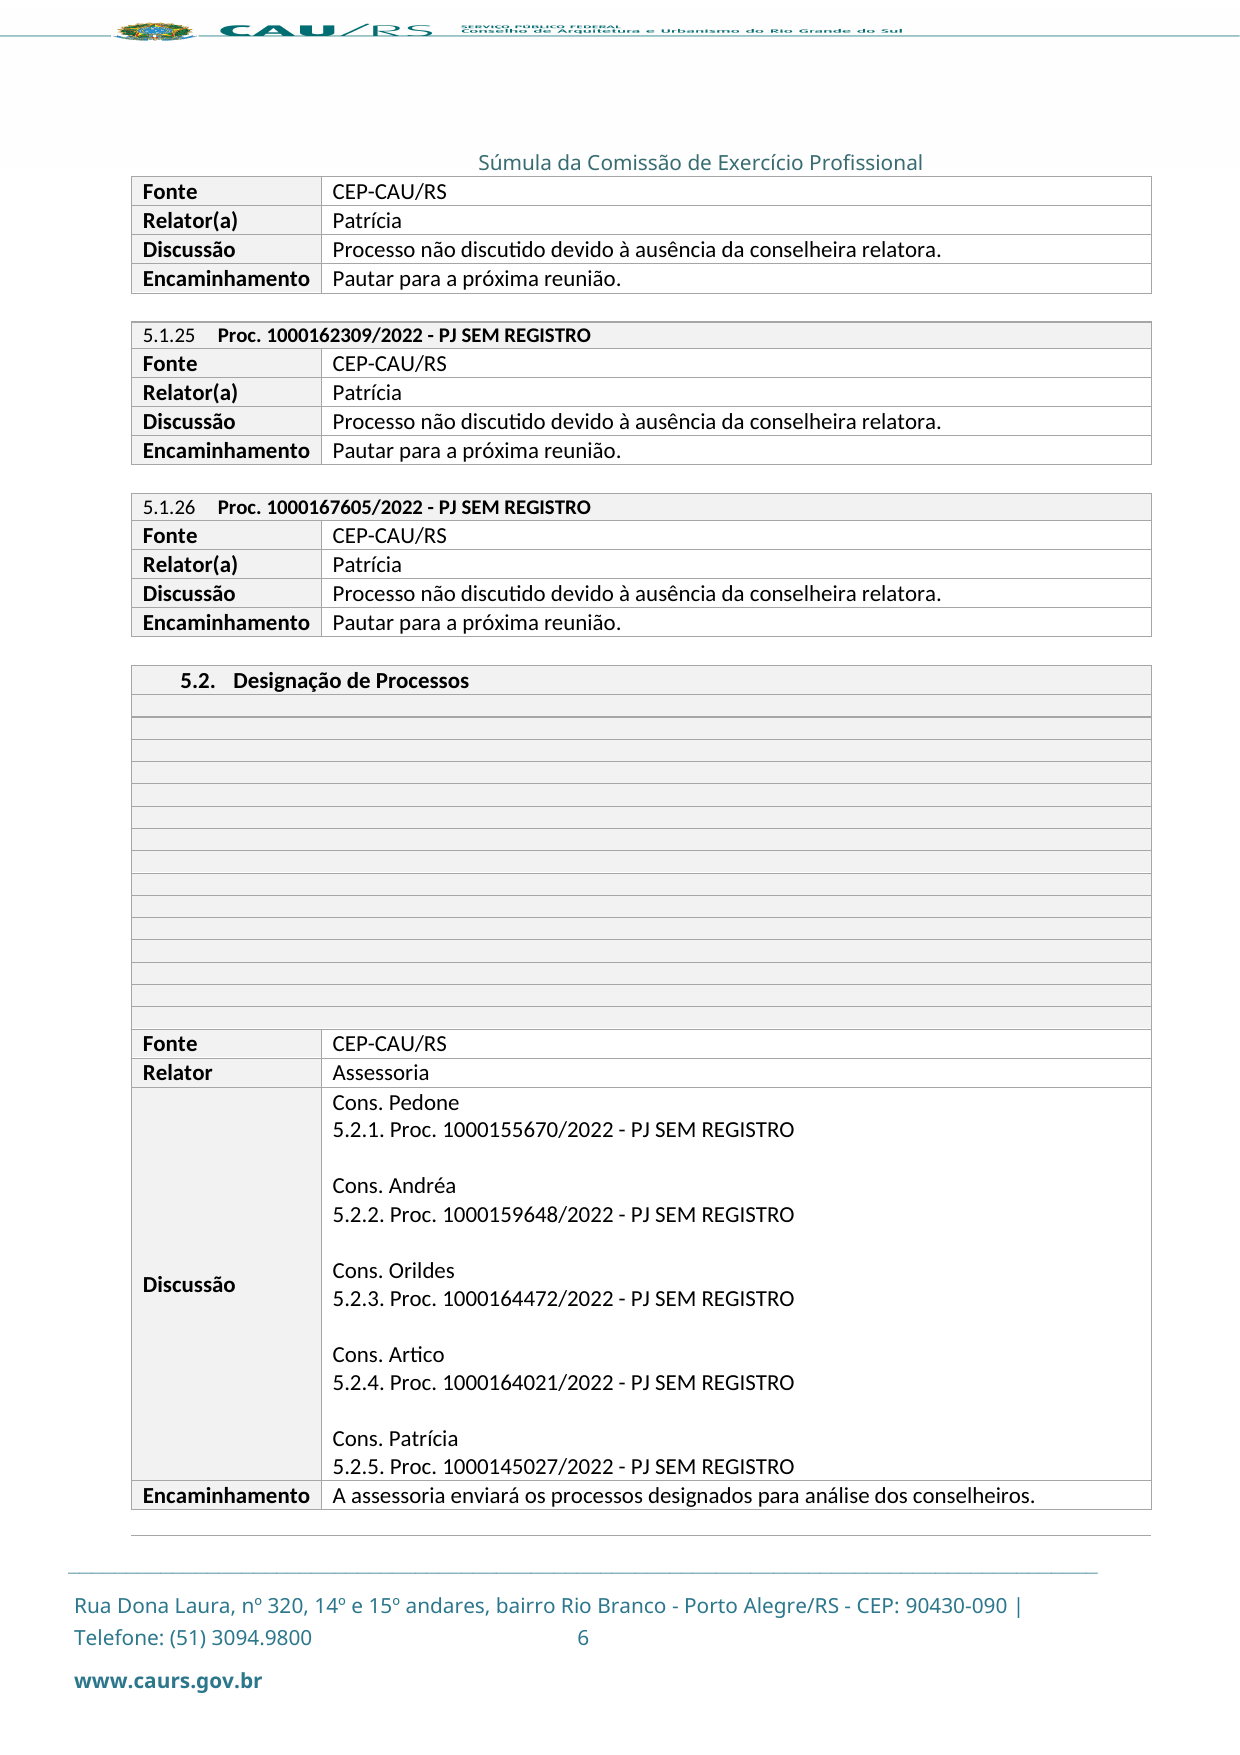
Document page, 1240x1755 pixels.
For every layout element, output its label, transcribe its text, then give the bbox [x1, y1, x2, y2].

table_cell Encaminhamento [132, 436, 321, 464]
table_cell Patrícia [322, 550, 1151, 578]
table_cell Fonte [132, 521, 321, 549]
table_cell [131, 637, 1151, 665]
table_cell Cons. Pedone 5.2.1. Proc. 1000155670/2022 - PJ SEM REGISTRO Cons. Andréa 5.2.2. Proc. 1000159648/2022 - PJ SEM REGISTRO Cons. Orildes 5.2.3. Proc. 1000164472/2022 - PJ SEM REGISTRO Cons. Artico 5.2.4. Proc. 1000164021/2022 - PJ SEM REGISTRO Cons. Patrícia 5.2.5. Proc. 1000145027/2022 - PJ SEM REGISTRO [322, 1088, 1151, 1480]
table_cell Fonte [132, 349, 321, 377]
table_cell [132, 1007, 1151, 1028]
table_cell Pautar para a próxima reunião. [322, 608, 1151, 636]
table_cell Encaminhamento [132, 264, 321, 292]
table_cell Relator(a) [132, 550, 321, 578]
table_cell Encaminhamento [132, 608, 321, 636]
table_cell Discussão [132, 235, 321, 263]
table_cell [132, 762, 1151, 783]
table_cell Fonte [132, 1030, 321, 1057]
table_cell Encaminhamento [132, 1481, 321, 1509]
table_cell [132, 851, 1151, 872]
table_cell [132, 874, 1151, 895]
table_cell [132, 718, 1151, 739]
table_cell Relator [132, 1059, 321, 1087]
table_cell [132, 896, 1151, 917]
table_cell [132, 740, 1151, 761]
table_cell CEP-CAU/RS [322, 521, 1151, 549]
table_cell Discussão [132, 407, 321, 435]
table_cell Discussão [132, 1088, 321, 1480]
table_cell Relator(a) [132, 206, 321, 234]
table_cell [132, 963, 1151, 984]
table_cell Pautar para a próxima reunião. [322, 264, 1151, 292]
table_cell Discussão [132, 579, 321, 607]
table_cell [132, 940, 1151, 962]
table_cell [132, 807, 1151, 828]
table_cell Relator(a) [132, 378, 321, 406]
table_cell Proc. 1000162309/2022 - PJ SEM REGISTRO [132, 323, 1151, 348]
table_cell [132, 695, 1151, 716]
table_cell [131, 465, 1151, 493]
table_cell Fonte [132, 177, 321, 205]
table_cell Pautar para a próxima reunião. [322, 436, 1151, 464]
table_cell A assessoria enviará os processos designados para análise dos conselheiros. [322, 1481, 1151, 1509]
table_cell Proc. 1000167605/2022 - PJ SEM REGISTRO [132, 494, 1151, 520]
table_cell Processo não discutido devido à ausência da conselheira relatora. [322, 407, 1151, 435]
table_cell [132, 985, 1151, 1006]
table_cell Patrícia [322, 206, 1151, 234]
table_cell [131, 294, 1151, 321]
table_cell [132, 918, 1151, 939]
table_cell Designação de Processos [132, 666, 1151, 694]
table_cell Processo não discutido devido à ausência da conselheira relatora. [322, 235, 1151, 263]
table_cell [132, 829, 1151, 850]
table_cell Processo não discutido devido à ausência da conselheira relatora. [322, 579, 1151, 607]
table_cell CEP-CAU/RS [322, 1030, 1151, 1057]
table_cell [131, 1510, 1151, 1535]
table_cell [132, 784, 1151, 806]
table_cell CEP-CAU/RS [322, 177, 1151, 205]
table_cell Assessoria [322, 1059, 1151, 1087]
table_cell CEP-CAU/RS [322, 349, 1151, 377]
table_cell Patrícia [322, 378, 1151, 406]
